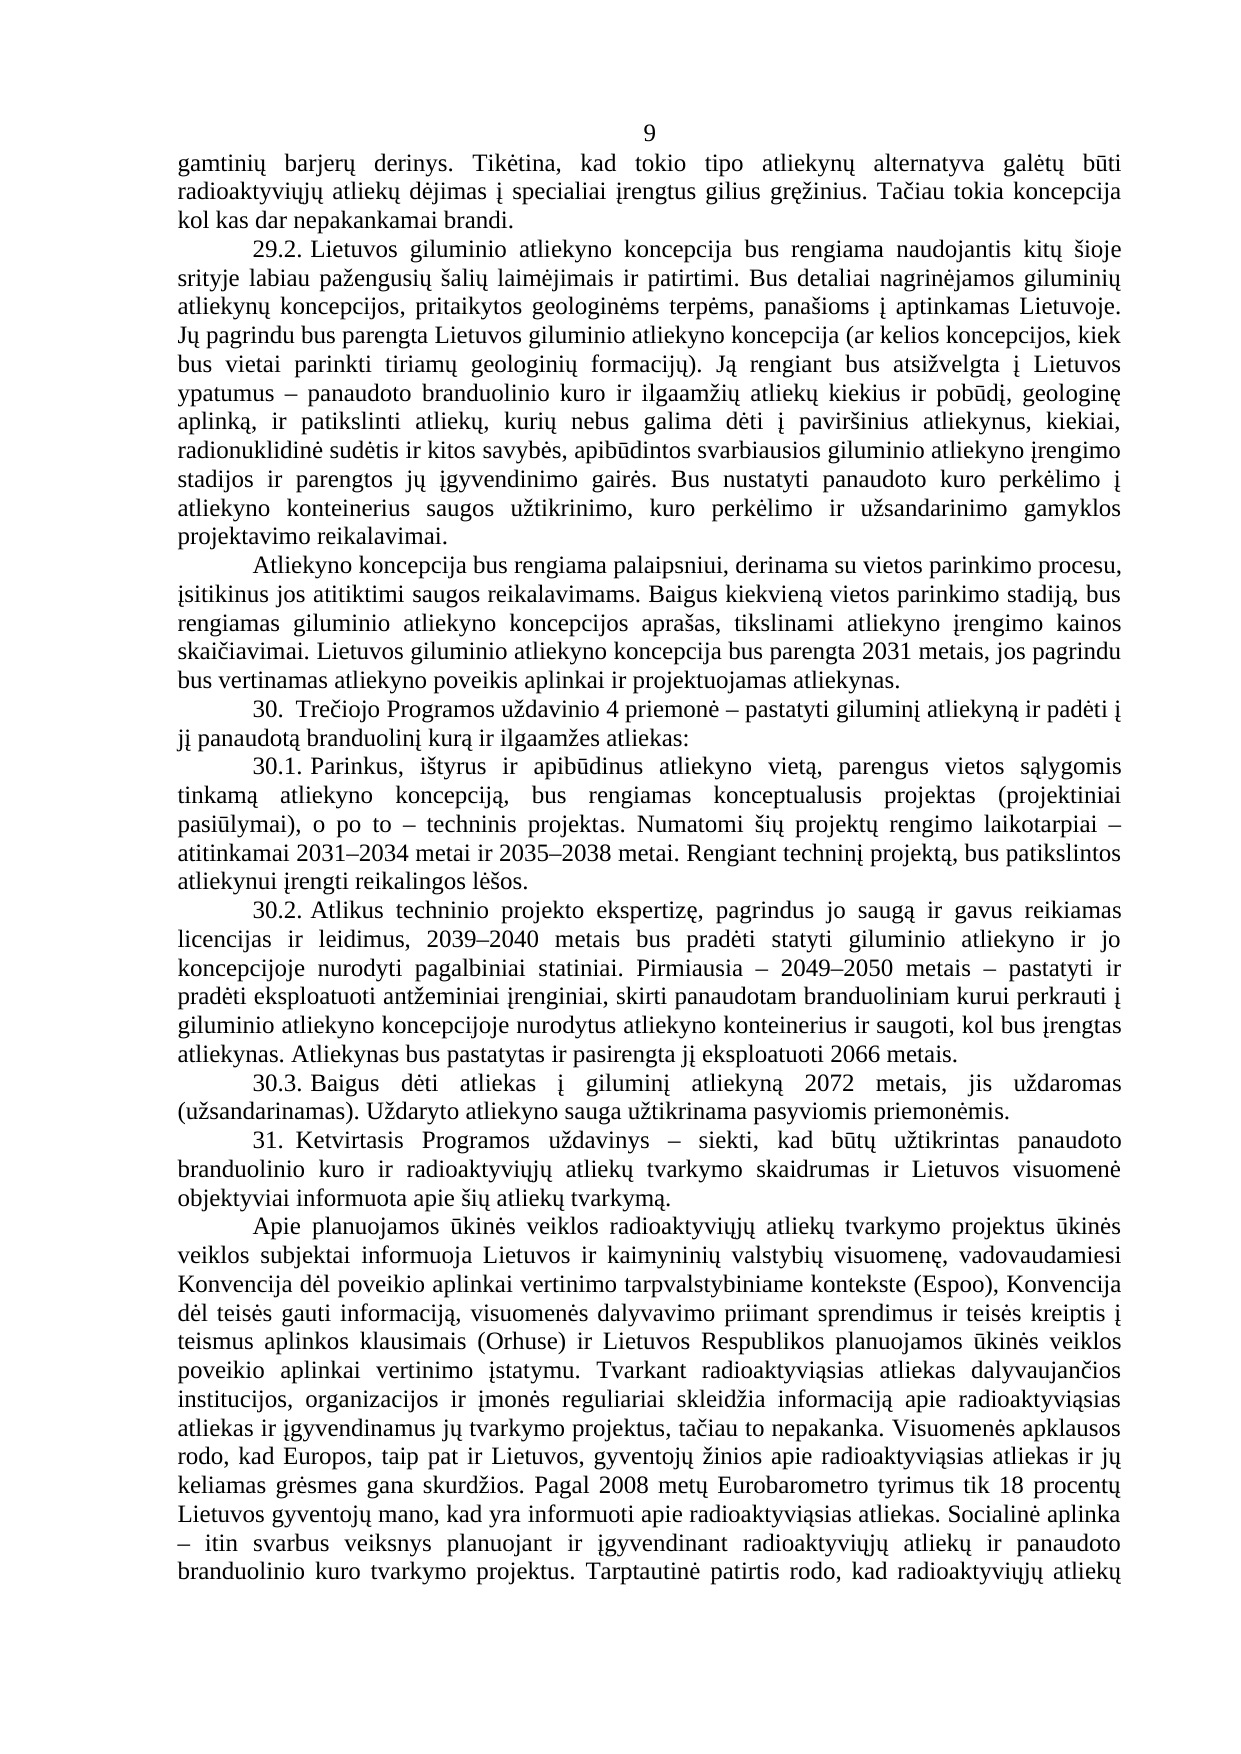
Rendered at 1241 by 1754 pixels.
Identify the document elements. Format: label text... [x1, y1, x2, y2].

text Apie planuojamos ūkinės veiklos radioaktyviųjų atliekų tvarkymo projektus ūkinės veiklos subjektai informuoja Lietuvos ir kaimyninių valstybių visuomenę, vadovaudamiesi Konvencija dėl poveikio aplinkai vertinimo tarpvalstybiniame kontekste (Espoo), Konvencija dėl teisės gauti informaciją, visuomenės dalyvavimo priimant sprendimus ir teisės kreiptis į teismus aplinkos klausimais (Orhuse) ir Lietuvos Respublikos planuojamos ūkinės veiklos poveikio aplinkai vertinimo įstatymu. Tvarkant radioaktyviąsias atliekas dalyvaujančios institucijos, organizacijos ir įmonės reguliariai skleidžia informaciją apie radioaktyviąsias atliekas ir įgyvendinamus jų tvarkymo projektus, tačiau to nepakanka. Visuomenės apklausos rodo, kad Europos, taip pat ir Lietuvos, gyventojų žinios apie radioaktyviąsias atliekas ir jų keliamas grėsmes gana skurdžios. Pagal 2008 metų Eurobarometro tyrimus tik 18 procentų Lietuvos gyventojų mano, kad yra informuoti apie radioaktyviąsias atliekas. Socialinė aplinka – itin svarbus veiksnys planuojant ir įgyvendinant radioaktyviųjų atliekų ir panaudoto branduolinio kuro tvarkymo projektus. Tarptautinė patirtis rodo, kad radioaktyviųjų atliekų [177, 1211, 1122, 1585]
text 31. Ketvirtasis Programos uždavinys – siekti, kad būtų užtikrintas panaudoto branduolinio kuro ir radioaktyviųjų atliekų tvarkymo skaidrumas ir Lietuvos visuomenė objektyviai informuota apie šių atliekų tvarkymą. [177, 1125, 1122, 1211]
text gamtinių barjerų derinys. Tikėtina, kad tokio tipo atliekynų alternatyva galėtų būti radioaktyviųjų atliekų dėjimas į specialiai įrengtus gilius gręžinius. Tačiau tokia koncepcija kol kas dar nepakankamai brandi. [177, 148, 1122, 234]
text Atliekyno koncepcija bus rengiama palaipsniui, derinama su vietos parinkimo procesu, įsitikinus jos atitiktimi saugos reikalavimams. Baigus kiekvieną vietos parinkimo stadiją, bus rengiamas giluminio atliekyno koncepcijos aprašas, tikslinami atliekyno įrengimo kainos skaičiavimai. Lietuvos giluminio atliekyno koncepcija bus parengta 2031 metais, jos pagrindu bus vertinamas atliekyno poveikis aplinkai ir projektuojamas atliekynas. [177, 550, 1122, 694]
text 30.1. Parinkus, ištyrus ir apibūdinus atliekyno vietą, parengus vietos sąlygomis tinkamą atliekyno koncepciją, bus rengiamas konceptualusis projektas (projektiniai pasiūlymai), o po to – techninis projektas. Numatomi šių projektų rengimo laikotarpiai – atitinkamai 2031–2034 metai ir 2035–2038 metai. Rengiant techninį projektą, bus patikslintos atliekynui įrengti reikalingos lėšos. [177, 751, 1122, 895]
text 30.3. Baigus dėti atliekas į giluminį atliekyną 2072 metais, jis uždaromas (užsandarinamas). Uždaryto atliekyno sauga užtikrinama pasyviomis priemonėmis. [177, 1068, 1122, 1125]
text 30. Trečiojo Programos uždavinio 4 priemonė – pastatyti giluminį atliekyną ir padėti į jį panaudotą branduolinį kurą ir ilgaamžes atliekas: [177, 694, 1122, 751]
text 29.2. Lietuvos giluminio atliekyno koncepcija bus rengiama naudojantis kitų šioje srityje labiau pažengusių šalių laimėjimais ir patirtimi. Bus detaliai nagrinėjamos giluminių atliekynų koncepcijos, pritaikytos geologinėms terpėms, panašioms į aptinkamas Lietuvoje. Jų pagrindu bus parengta Lietuvos giluminio atliekyno koncepcija (ar kelios koncepcijos, kiek bus vietai parinkti tiriamų geologinių formacijų). Ją rengiant bus atsižvelgta į Lietuvos ypatumus – panaudoto branduolinio kuro ir ilgaamžių atliekų kiekius ir pobūdį, geologinę aplinką, ir patikslinti atliekų, kurių nebus galima dėti į paviršinius atliekynus, kiekiai, radionuklidinė sudėtis ir kitos savybės, apibūdintos svarbiausios giluminio atliekyno įrengimo stadijos ir parengtos jų įgyvendinimo gairės. Bus nustatyti panaudoto kuro perkėlimo į atliekyno konteinerius saugos užtikrinimo, kuro perkėlimo ir užsandarinimo gamyklos projektavimo reikalavimai. [177, 234, 1122, 550]
text 30.2. Atlikus techninio projekto ekspertizę, pagrindus jo saugą ir gavus reikiamas licencijas ir leidimus, 2039–2040 metais bus pradėti statyti giluminio atliekyno ir jo koncepcijoje nurodyti pagalbiniai statiniai. Pirmiausia – 2049–2050 metais – pastatyti ir pradėti eksploatuoti antžeminiai įrenginiai, skirti panaudotam branduoliniam kurui perkrauti į giluminio atliekyno koncepcijoje nurodytus atliekyno konteinerius ir saugoti, kol bus įrengtas atliekynas. Atliekynas bus pastatytas ir pasirengta jį eksploatuoti 2066 metais. [177, 895, 1122, 1068]
